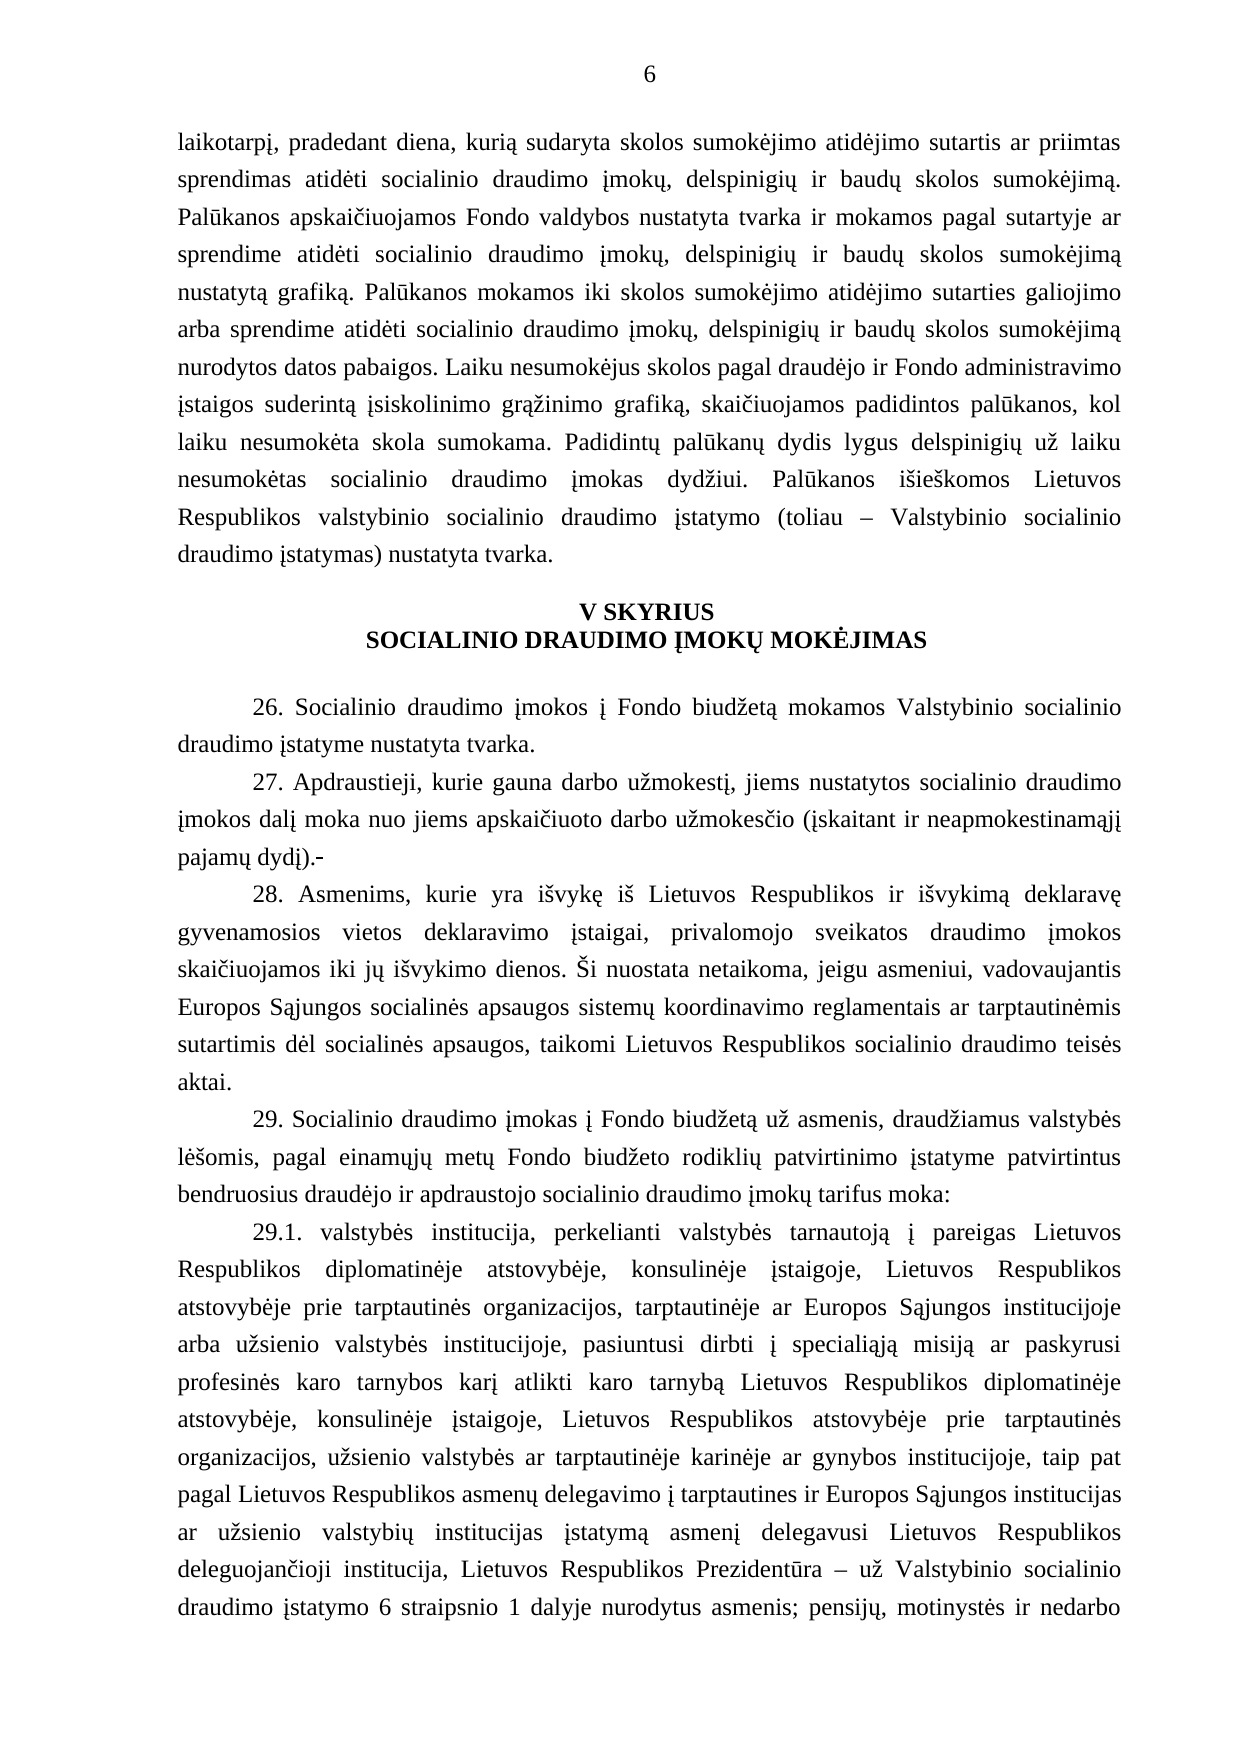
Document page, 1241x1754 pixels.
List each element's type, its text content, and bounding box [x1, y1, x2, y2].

text laikotarpį, pradedant diena, kurią sudaryta skolos sumokėjimo atidėjimo sutartis ar priimtas sprendimas atidėti socialinio draudimo įmokų, delspinigių ir baudų skolos sumokėjimą. Palūkanos apskaičiuojamos Fondo valdybos nustatyta tvarka ir mokamos pagal sutartyje ar sprendime atidėti socialinio draudimo įmokų, delspinigių ir baudų skolos sumokėjimą nustatytą grafiką. Palūkanos mokamos iki skolos sumokėjimo atidėjimo sutarties galiojimo arba sprendime atidėti socialinio draudimo įmokų, delspinigių ir baudų skolos sumokėjimą nurodytos datos pabaigos. Laiku nesumokėjus skolos pagal draudėjo ir Fondo administravimo įstaigos suderintą įsiskolinimo grąžinimo grafiką, skaičiuojamos padidintos palūkanos, kol laiku nesumokėta skola sumokama. Padidintų palūkanų dydis lygus delspinigių už laiku nesumokėtas socialinio draudimo įmokas dydžiui. Palūkanos išieškomos Lietuvos Respublikos valstybinio socialinio draudimo įstatymo (toliau – Valstybinio socialinio draudimo įstatymas) nustatyta tvarka. [177, 118, 1122, 568]
text 29.1. valstybės institucija, perkelianti valstybės tarnautoją į pareigas Lietuvos Respublikos diplomatinėje atstovybėje, konsulinėje įstaigoje, Lietuvos Respublikos atstovybėje prie tarptautinės organizacijos, tarptautinėje ar Europos Sąjungos institucijoje arba užsienio valstybės institucijoje, pasiuntusi dirbti į specialiąją misiją ar paskyrusi profesinės karo tarnybos karį atlikti karo tarnybą Lietuvos Respublikos diplomatinėje atstovybėje, konsulinėje įstaigoje, Lietuvos Respublikos atstovybėje prie tarptautinės organizacijos, užsienio valstybės ar tarptautinėje karinėje ar gynybos institucijoje, taip pat pagal Lietuvos Respublikos asmenų delegavimo į tarptautines ir Europos Sąjungos institucijas ar užsienio valstybių institucijas įstatymą asmenį delegavusi Lietuvos Respublikos deleguojančioji institucija, Lietuvos Respublikos Prezidentūra – už Valstybinio socialinio draudimo įstatymo 6 straipsnio 1 dalyje nurodytus asmenis; pensijų, motinystės ir nedarbo [177, 1208, 1122, 1621]
text 27. Apdraustieji, kurie gauna darbo užmokestį, jiems nustatytos socialinio draudimo įmokos dalį moka nuo jiems apskaičiuoto darbo užmokesčio (įskaitant ir neapmokestinamąjį pajamų dydį). [177, 758, 1122, 871]
text 26. Socialinio draudimo įmokos į Fondo biudžetą mokamos Valstybinio socialinio draudimo įstatyme nustatyta tvarka. [177, 683, 1122, 758]
text 28. Asmenims, kurie yra išvykę iš Lietuvos Respublikos ir išvykimą deklaravę gyvenamosios vietos deklaravimo įstaigai, privalomojo sveikatos draudimo įmokos skaičiuojamos iki jų išvykimo dienos. Ši nuostata netaikoma, jeigu asmeniui, vadovaujantis Europos Sąjungos socialinės apsaugos sistemų koordinavimo reglamentais ar tarptautinėmis sutartimis dėl socialinės apsaugos, taikomi Lietuvos Respublikos socialinio draudimo teisės aktai. [177, 871, 1122, 1096]
text V SKYRIUS SOCIALINIO DRAUDIMO ĮMOKŲ MOKĖJIMAS [177, 597, 1122, 654]
text 29. Socialinio draudimo įmokas į Fondo biudžetą už asmenis, draudžiamus valstybės lėšomis, pagal einamųjų metų Fondo biudžeto rodiklių patvirtinimo įstatyme patvirtintus bendruosius draudėjo ir apdraustojo socialinio draudimo įmokų tarifus moka: [177, 1096, 1122, 1208]
